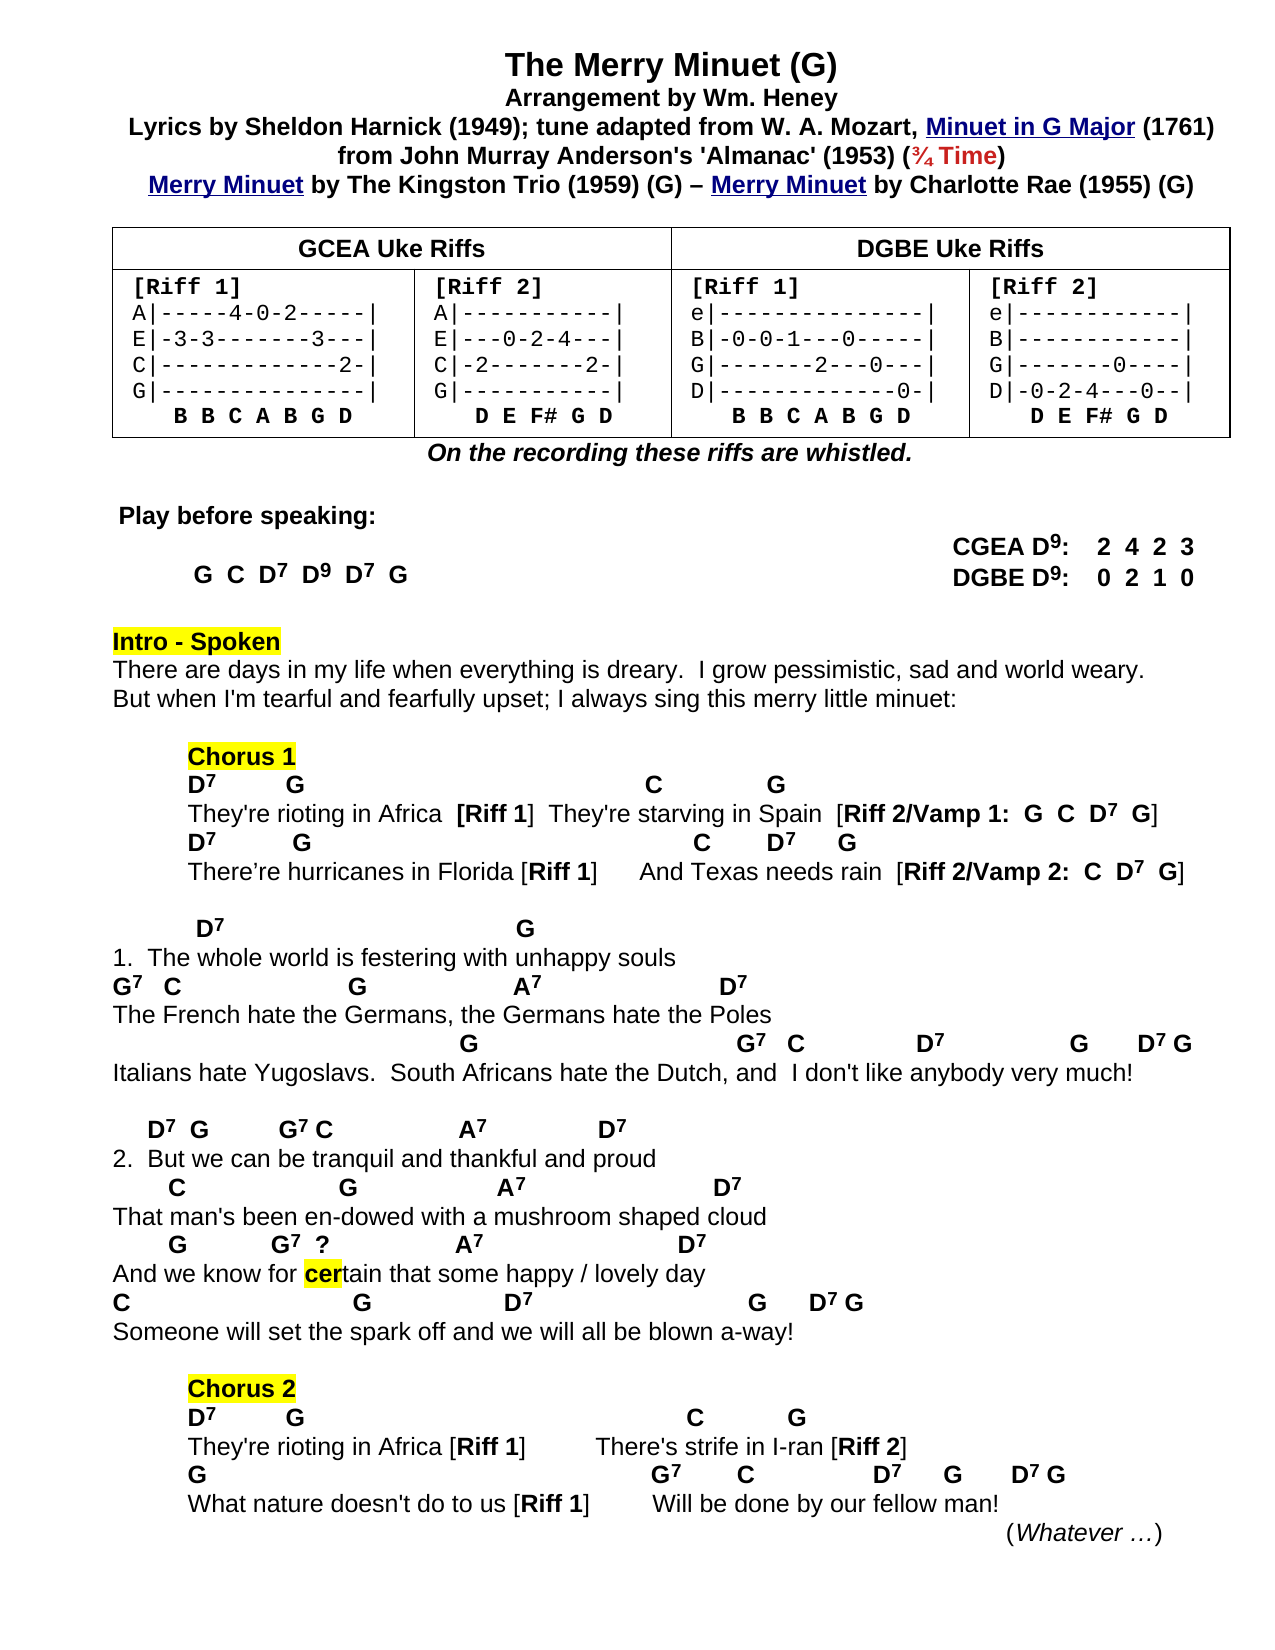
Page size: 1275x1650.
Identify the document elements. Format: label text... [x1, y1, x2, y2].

table_cell [Riff 1] e|---------------| B|-0-0-1---0-----| G|-------2---0---| D|-------------0-| B B C A B G D [672, 270, 969, 437]
text D7 G C D7 G [187, 828, 1230, 857]
text They're rioting in Africa [Riff 1] They're starving in Spain [Riff 2/Vamp 1: G C D7 G] [187, 799, 1230, 828]
text What nature doesn't do to us [Riff 1] Will be done by our fellow man! [187, 1489, 1230, 1518]
text G7 C G A7 D7 [112, 972, 1230, 1000]
text Chorus 2 [187, 1374, 1230, 1403]
text (Whatever …) [187, 1518, 1230, 1547]
text G G7 ? A7 D7 [112, 1230, 1230, 1259]
text C G D7 G D7 G [112, 1288, 1230, 1317]
text The French hate the Germans, the Germans hate the Poles [112, 1000, 1230, 1029]
text But when I'm tearful and fearfully upset; I always sing this merry little minuet: [112, 684, 1230, 713]
text Italians hate Yugoslavs. South Africans hate the Dutch, and I don't like anybody very much! [112, 1058, 1230, 1087]
text C G A7 D7 [112, 1173, 1230, 1202]
text Lyrics by Sheldon Harnick (1949); tune adapted from W. A. Mozart, Minuet in G Major (1761) from John Murray Anderson's 'Almanac' (1953) (¾ Time) [112, 112, 1230, 170]
text Merry Minuet by The Kingston Trio (1959) (G) – Merry Minuet by Charlotte Rae (1955) (G) [112, 170, 1230, 198]
text The Merry Minuet (G) [112, 45, 1230, 83]
text There’re hurricanes in Florida [Riff 1] And Texas needs rain [Riff 2/Vamp 2: C D7 G] [187, 857, 1230, 885]
table_header CGEA D9: 2 4 2 3 DGBE D9: 0 2 1 0 [947, 495, 1230, 598]
table_header Play before speaking: G C D7 D9 D7 G [113, 495, 947, 598]
text And we know for certain that some happy / lovely day [112, 1259, 1230, 1288]
text That man's been en-dowed with a mushroom shaped cloud [112, 1202, 1230, 1230]
text D7 G [112, 914, 1230, 943]
text D7 G G7 C A7 D7 [112, 1115, 1230, 1144]
text D7 G C G [187, 770, 1230, 799]
text 2. But we can be tranquil and thankful and proud [112, 1144, 1230, 1173]
text There are days in my life when everything is dreary. I grow pessimistic, sad and world weary. [112, 655, 1230, 684]
table_header DGBE Uke Riffs [672, 228, 1229, 268]
text Intro - Spoken [112, 627, 1230, 655]
table_cell [Riff 1] A|-----4-0-2-----| E|-3-3-------3---| C|-------------2-| G|---------------| B B C A B G D [113, 270, 414, 437]
table_header GCEA Uke Riffs [113, 228, 671, 268]
text G G7 C D7 G D7 G [187, 1460, 1230, 1489]
text On the recording these riffs are whistled. [112, 438, 1230, 466]
text 1. The whole world is festering with unhappy souls [112, 943, 1230, 972]
table_cell [Riff 2] A|-----------| E|---0-2-4---| C|-2-------2-| G|-----------| D E F# G D [415, 270, 671, 437]
table_cell [Riff 2] e|------------| B|------------| G|-------0----| D|-0-2-4---0--| D E F# G D [970, 270, 1229, 437]
text Chorus 1 [187, 742, 1230, 770]
text They're rioting in Africa [Riff 1] There's strife in I-ran [Riff 2] [187, 1432, 1230, 1460]
text Arrangement by Wm. Heney [112, 83, 1230, 112]
text D7 G C G [187, 1403, 1230, 1432]
text Someone will set the spark off and we will all be blown a-way! [112, 1317, 1230, 1345]
text G G7 C D7 G D7 G [112, 1029, 1230, 1058]
